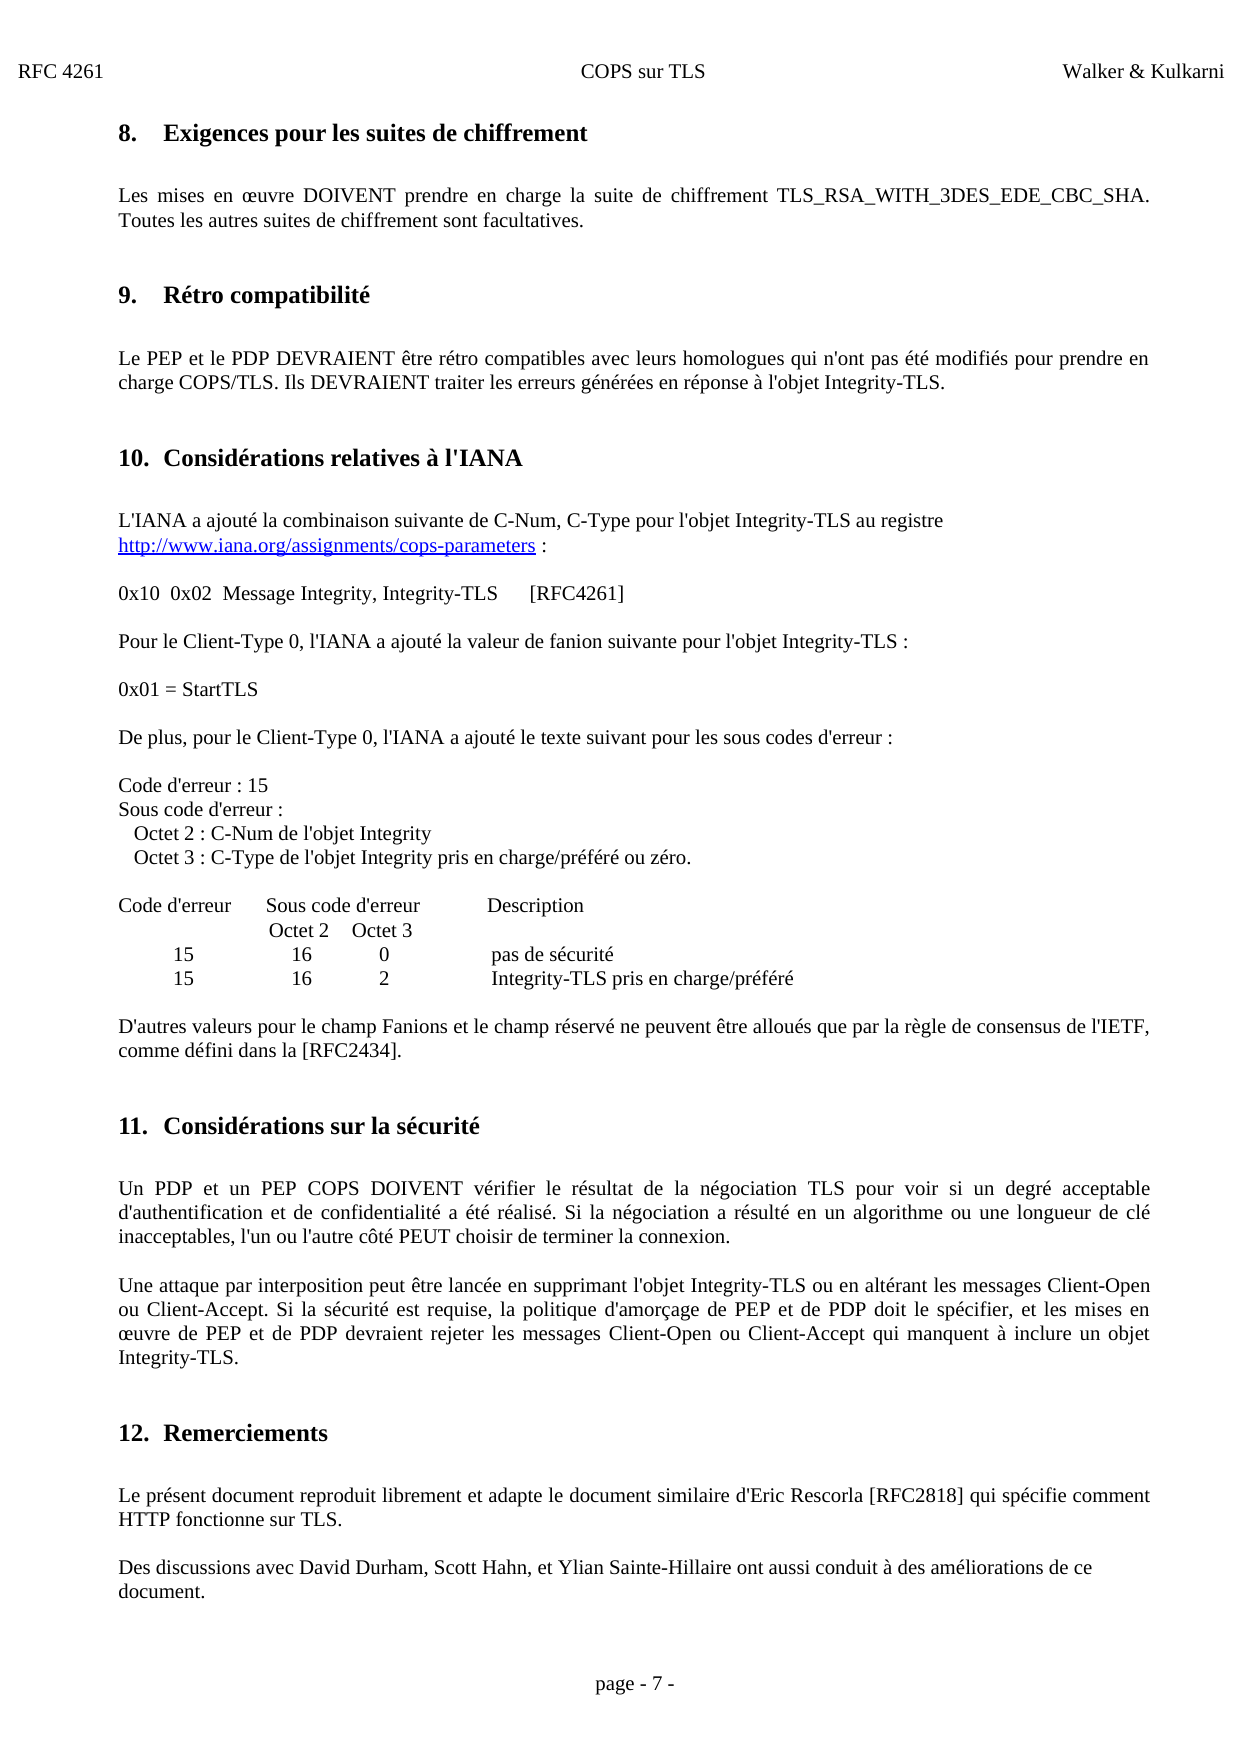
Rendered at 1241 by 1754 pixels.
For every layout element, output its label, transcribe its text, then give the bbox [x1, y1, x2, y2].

text Le présent document reproduit librement et adapte le document similaire d'Eric Rescorla [RFC2818] qui spécifie comment HTTP fonctionne sur TLS. [118, 1483, 1152, 1531]
text 15 16 0 pas de sécurité [118, 942, 1152, 966]
text L'IANA a ajouté la combinaison suivante de C-Num, C-Type pour l'objet Integrity-TLS au registre http://www.iana.org/assignments/cops-parameters : [118, 508, 1152, 557]
text Une attaque par interposition peut être lancée en supprimant l'objet Integrity-TLS ou en altérant les messages Client-Open ou Client-Accept. Si la sécurité est requise, la politique d'amorçage de PEP et de PDP doit le spécifier, et les mises en œuvre de PEP et de PDP devraient rejeter les messages Client-Open ou Client-Accept qui manquent à inclure un objet Integrity-TLS. [118, 1272, 1152, 1369]
text Le PEP et le PDP DEVRAIENT être rétro compatibles avec leurs homologues qui n'ont pas été modifiés pour prendre en charge COPS/TLS. Ils DEVRAIENT traiter les erreurs générées en réponse à l'objet Integrity-TLS. [118, 346, 1152, 394]
text Octet 2 : C-Num de l'objet Integrity [118, 821, 1152, 845]
subtitle 11. Considérations sur la sécurité [118, 1111, 1152, 1140]
subtitle 12. Remerciements [118, 1418, 1152, 1447]
subtitle 10. Considérations relatives à l'IANA [118, 443, 1152, 472]
text Des discussions avec David Durham, Scott Hahn, et Ylian Sainte-Hillaire ont aussi conduit à des améliorations de ce document. [118, 1555, 1152, 1603]
text Code d'erreur : 15 [118, 773, 1152, 797]
text Pour le Client-Type 0, l'IANA a ajouté la valeur de fanion suivante pour l'objet Integrity-TLS : [118, 629, 1152, 653]
text D'autres valeurs pour le champ Fanions et le champ réservé ne peuvent être alloués que par la règle de consensus de l'IETF, comme défini dans la [RFC2434]. [118, 1014, 1152, 1062]
text 0x10 0x02 Message Integrity, Integrity-TLS [RFC4261] [118, 581, 1152, 605]
text Les mises en œuvre DOIVENT prendre en charge la suite de chiffrement TLS_RSA_WITH_3DES_EDE_CBC_SHA. Toutes les autres suites de chiffrement sont facultatives. [118, 183, 1152, 232]
text De plus, pour le Client-Type 0, l'IANA a ajouté le texte suivant pour les sous codes d'erreur : [118, 725, 1152, 749]
subtitle 9. Rétro compatibilité [118, 281, 1152, 309]
text Code d'erreur Sous code d'erreur Description [118, 893, 1152, 917]
text Octet 3 : C-Type de l'objet Integrity pris en charge/préféré ou zéro. [118, 845, 1152, 869]
text Un PDP et un PEP COPS DOIVENT vérifier le résultat de la négociation TLS pour voir si un degré acceptable d'authentification et de confidentialité a été réalisé. Si la négociation a résulté en un algorithme ou une longueur de clé inacceptables, l'un ou l'autre côté PEUT choisir de terminer la connexion. [118, 1176, 1152, 1248]
text Octet 2 Octet 3 [118, 917, 1152, 942]
text Sous code d'erreur : [118, 797, 1152, 821]
text 15 16 2 Integrity-TLS pris en charge/préféré [118, 966, 1152, 990]
subtitle 8. Exigences pour les suites de chiffrement [118, 118, 1152, 147]
text 0x01 = StartTLS [118, 677, 1152, 701]
